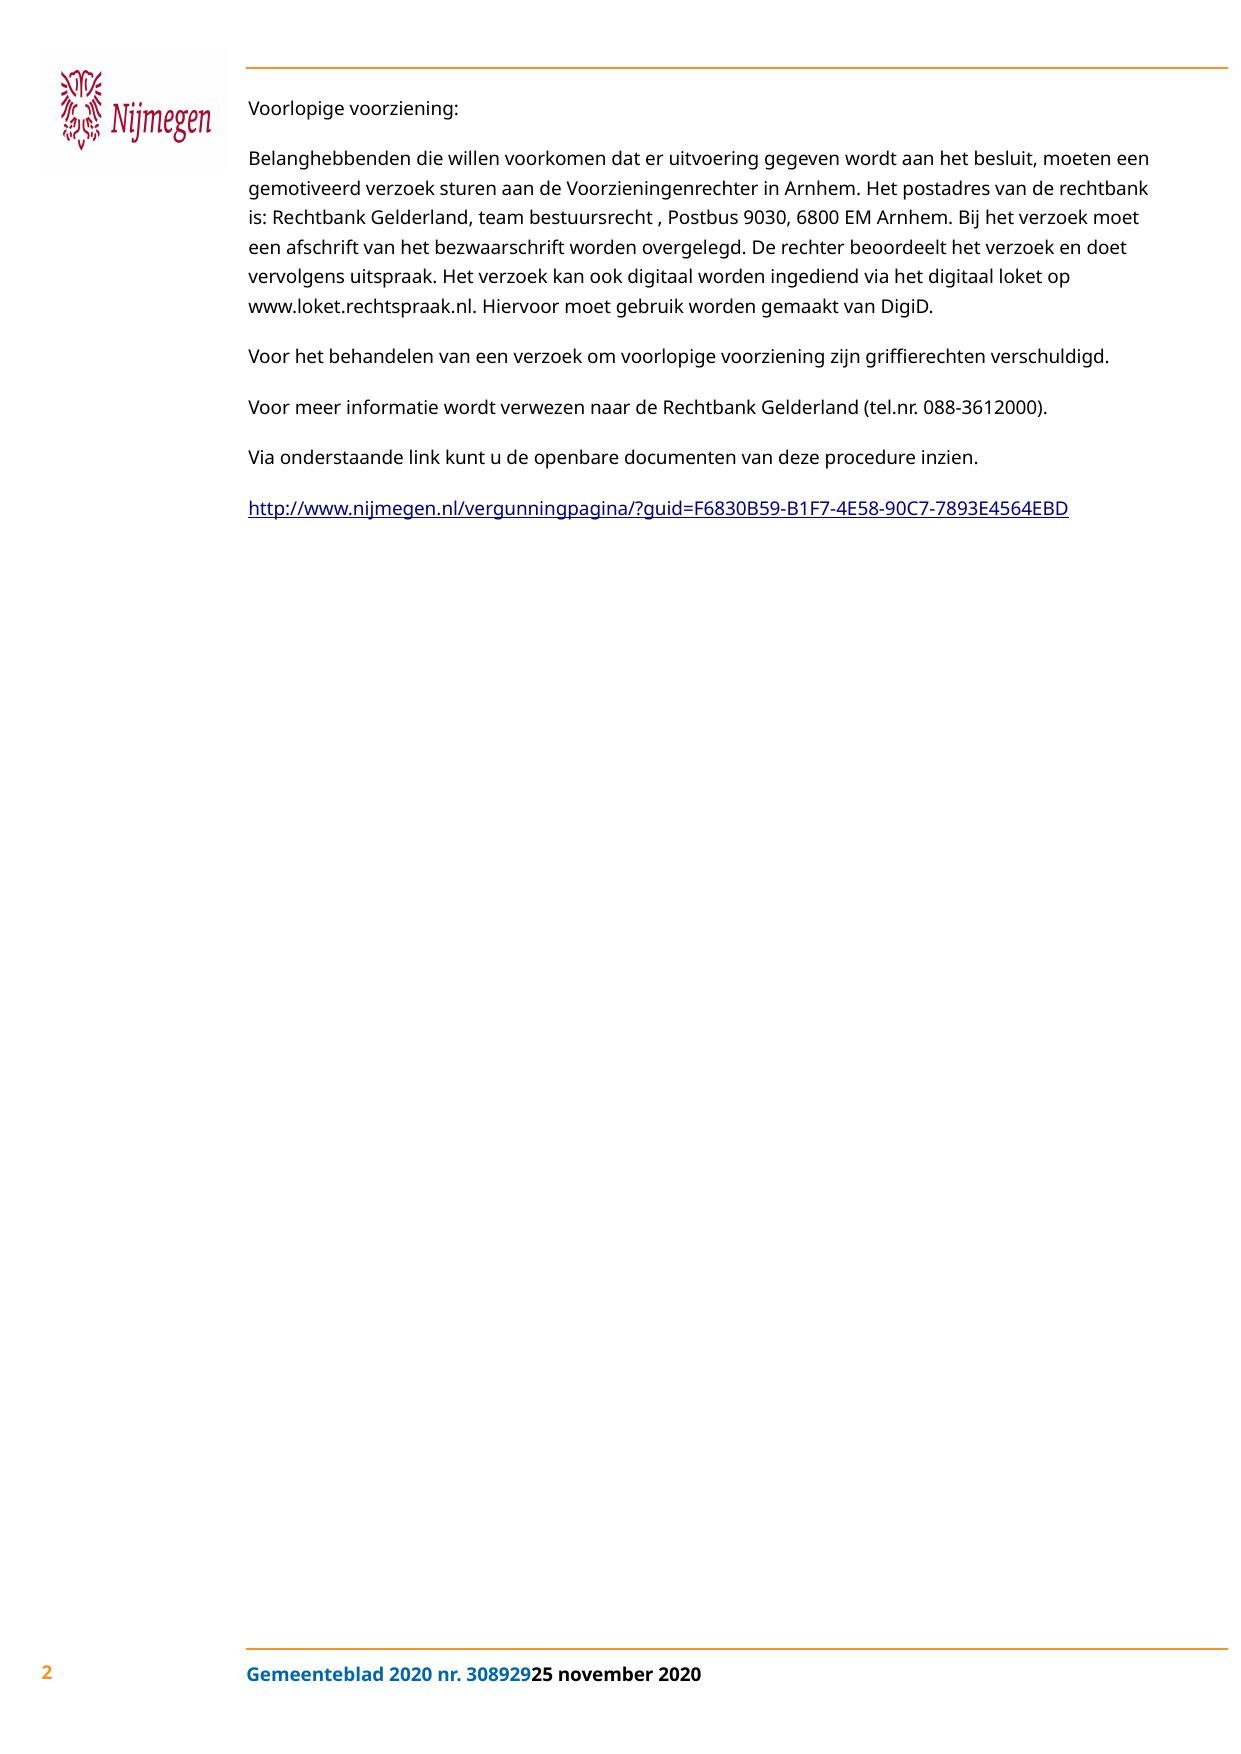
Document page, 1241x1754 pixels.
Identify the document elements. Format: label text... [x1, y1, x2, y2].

text Voorlopige voorziening: [248, 95, 1152, 121]
text http://www.nijmegen.nl/vergunningpagina/?guid=F6830B59-B1F7-4E58-90C7-7893E4564EBD [248, 495, 1152, 521]
picture [41, 47, 231, 172]
text Belanghebbenden die willen voorkomen dat er uitvoering gegeven wordt aan het besluit, moeten een gemotiveerd verzoek sturen aan de Voorzieningenrechter in Arnhem. Het postadres van de rechtbank is: Rechtbank Gelderland, team bestuursrecht , Postbus 9030, 6800 EM Arnhem. Bij het verzoek moet een afschrift van het bezwaarschrift worden overgelegd. De rechter beoordeelt het verzoek en doet vervolgens uitspraak. Het verzoek kan ook digitaal worden ingediend via het digitaal loket op www.loket.rechtspraak.nl. Hiervoor moet gebruik worden gemaakt van DigiD. [248, 145, 1152, 319]
text Voor meer informatie wordt verwezen naar de Rechtbank Gelderland (tel.nr. 088-3612000). [248, 394, 1152, 420]
text Voor het behandelen van een verzoek om voorlopige voorziening zijn griffierechten verschuldigd. [248, 343, 1152, 369]
text Via onderstaande link kunt u de openbare documenten van deze procedure inzien. [248, 444, 1152, 470]
